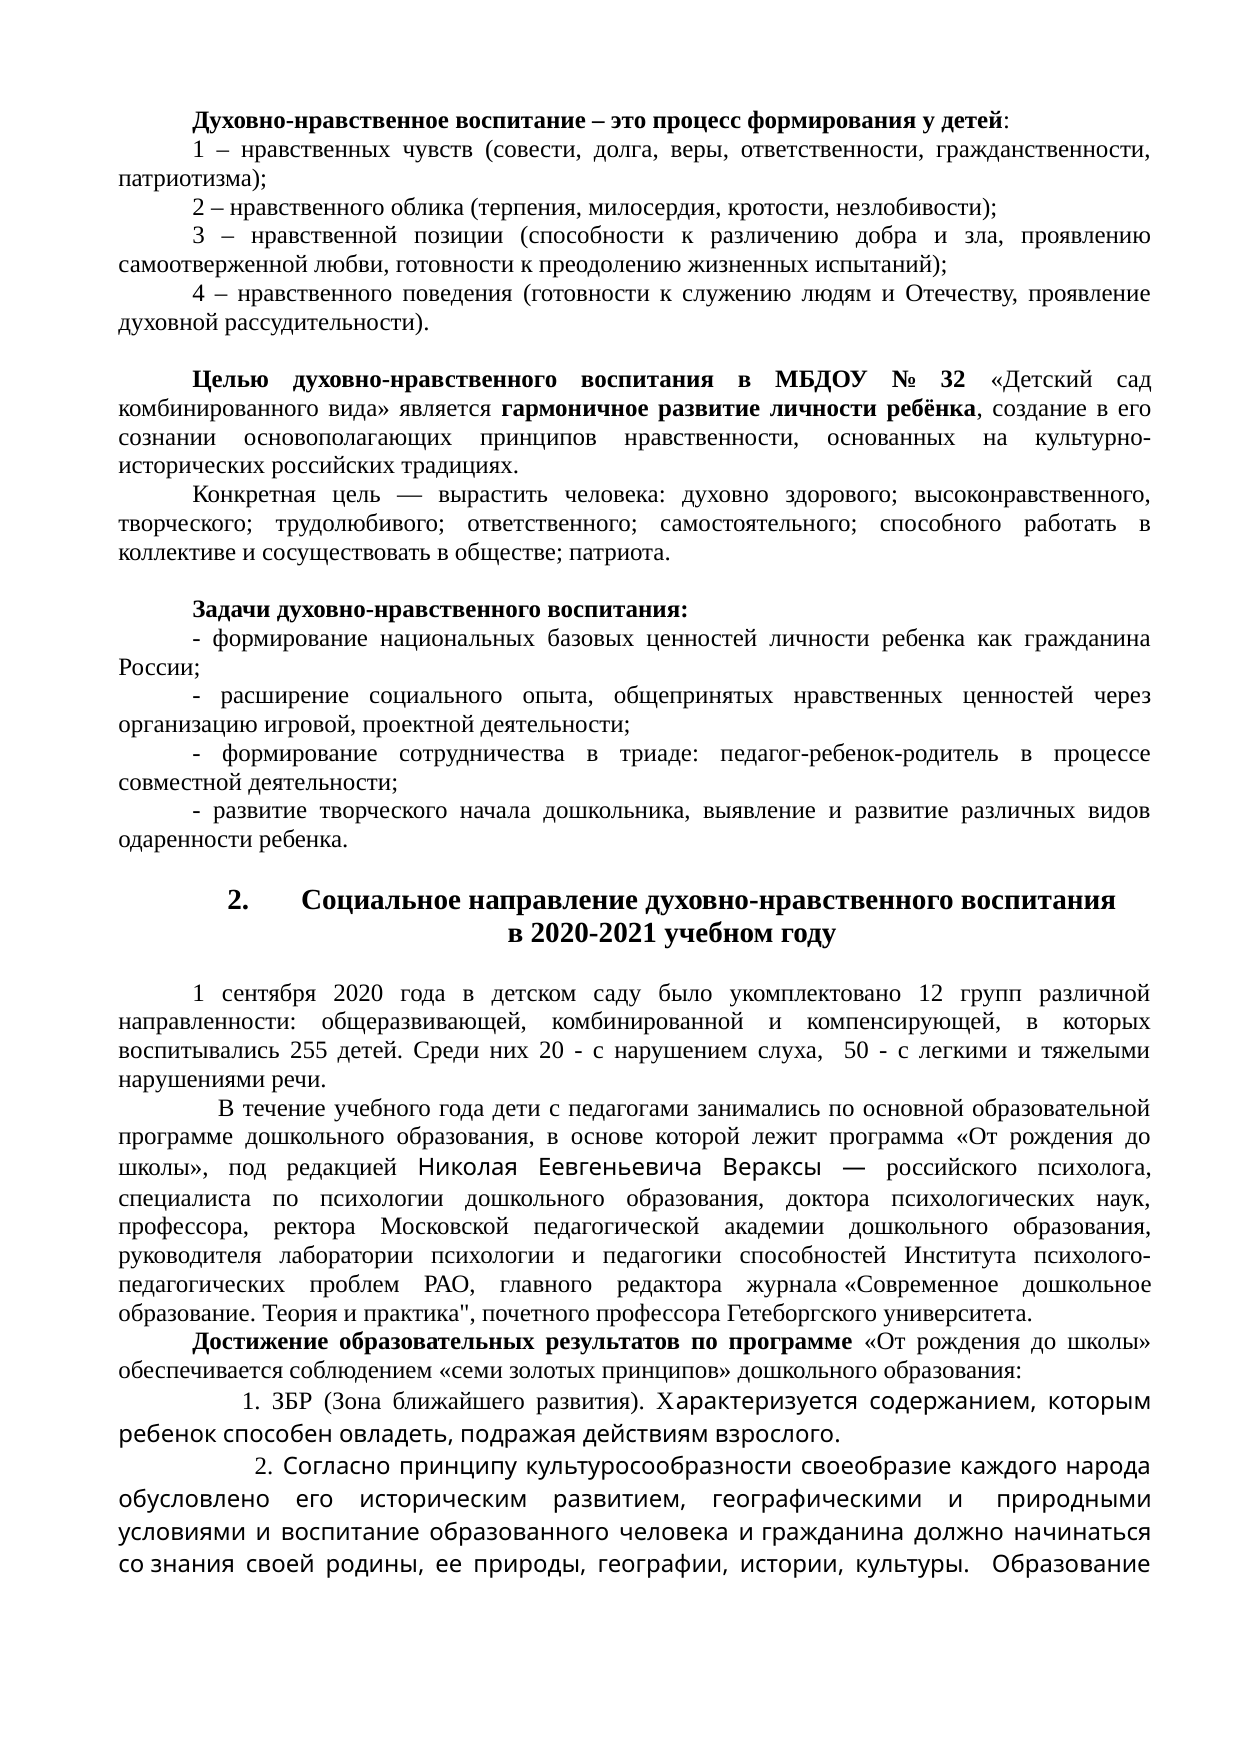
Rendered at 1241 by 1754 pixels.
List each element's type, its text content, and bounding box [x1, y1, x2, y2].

text - расширение социального опыта, общепринятых нравственных ценностей через организацию игровой, проектной деятельности; [118, 681, 1152, 738]
text 4 – нравственного поведения (готовности к служению людям и Отечеству, проявление духовной рассудительности). [118, 278, 1152, 336]
text 1. ЗБР (Зона ближайшего развития). Характеризуется содержанием, которым ребенок способен овладеть, подражая действиям взрослого. [118, 1384, 1152, 1449]
text 2. Согласно принципу культуросообразности своеобразие каждого народа обусловлено его историческим развитием, географическими и природными условиями и воспитание образованного человека и гражданина должно начинаться со знания своей родины, ее природы, географии, истории, культуры. Образование [118, 1449, 1152, 1579]
text 1 сентября 2020 года в детском саду было укомплектовано 12 групп различной направленности: общеразвивающей, комбинированной и компенсирующей, в которых воспитывались 255 детей. Среди них 20 - с нарушением слуха, 50 - с легкими и тяжелыми нарушениями речи. [118, 978, 1152, 1093]
text Достижение образовательных результатов по программе «От рождения до школы» обеспечивается соблюдением «семи золотых принципов» дошкольного образования: [118, 1326, 1152, 1384]
text в 2020-2021 учебном году [118, 915, 1152, 949]
text В течение учебного года дети с педагогами занимались по основной образовательной программе дошкольного образования, в основе которой лежит программа «От рождения до школы», под редакцией Николая Еевгеньевича Вераксы — российского психолога, специалиста по психологии дошкольного образования, доктора психологических наук, профессора, ректора Московской педагогической академии дошкольного образования, руководителя лаборатории психологии и педагогики способностей Института психолого-педагогических проблем РАО, главного редактора журнала «Современное дошкольное образование. Теория и практика", почетного профессора Гетеборгского университета. [118, 1093, 1152, 1326]
text Конкретная цель — вырастить человека: духовно здорового; высоконравственного, творческого; трудолюбивого; ответственного; самостоятельного; способного работать в коллективе и сосуществовать в обществе; патриота. [118, 479, 1152, 566]
text 1 – нравственных чувств (совести, долга, веры, ответственности, гражданственности, патриотизма); [118, 134, 1152, 192]
text Целью духовно-нравственного воспитания в МБДОУ № 32 «Детский сад комбинированного вида» является гармоничное развитие личности ребёнка, создание в его сознании основополагающих принципов нравственности, основанных на культурно-исторических российских традициях. [118, 364, 1152, 479]
text 3 – нравственной позиции (способности к различению добра и зла, проявлению самоотверженной любви, готовности к преодолению жизненных испытаний); [118, 221, 1152, 278]
list Социальное направление духовно-нравственного воспитания [118, 882, 1152, 915]
text Задачи духовно-нравственного воспитания: [118, 594, 1152, 623]
text - формирование национальных базовых ценностей личности ребенка как гражданина России; [118, 623, 1152, 681]
text - формирование сотрудничества в триаде: педагог-ребенок-родитель в процессе совместной деятельности; [118, 738, 1152, 796]
text Духовно-нравственное воспитание – это процесс формирования у детей: [118, 106, 1152, 134]
text 2 – нравственного облика (терпения, милосердия, кротости, незлобивости); [118, 192, 1152, 221]
text - развитие творческого начала дошкольника, выявление и развитие различных видов одаренности ребенка. [118, 796, 1152, 853]
